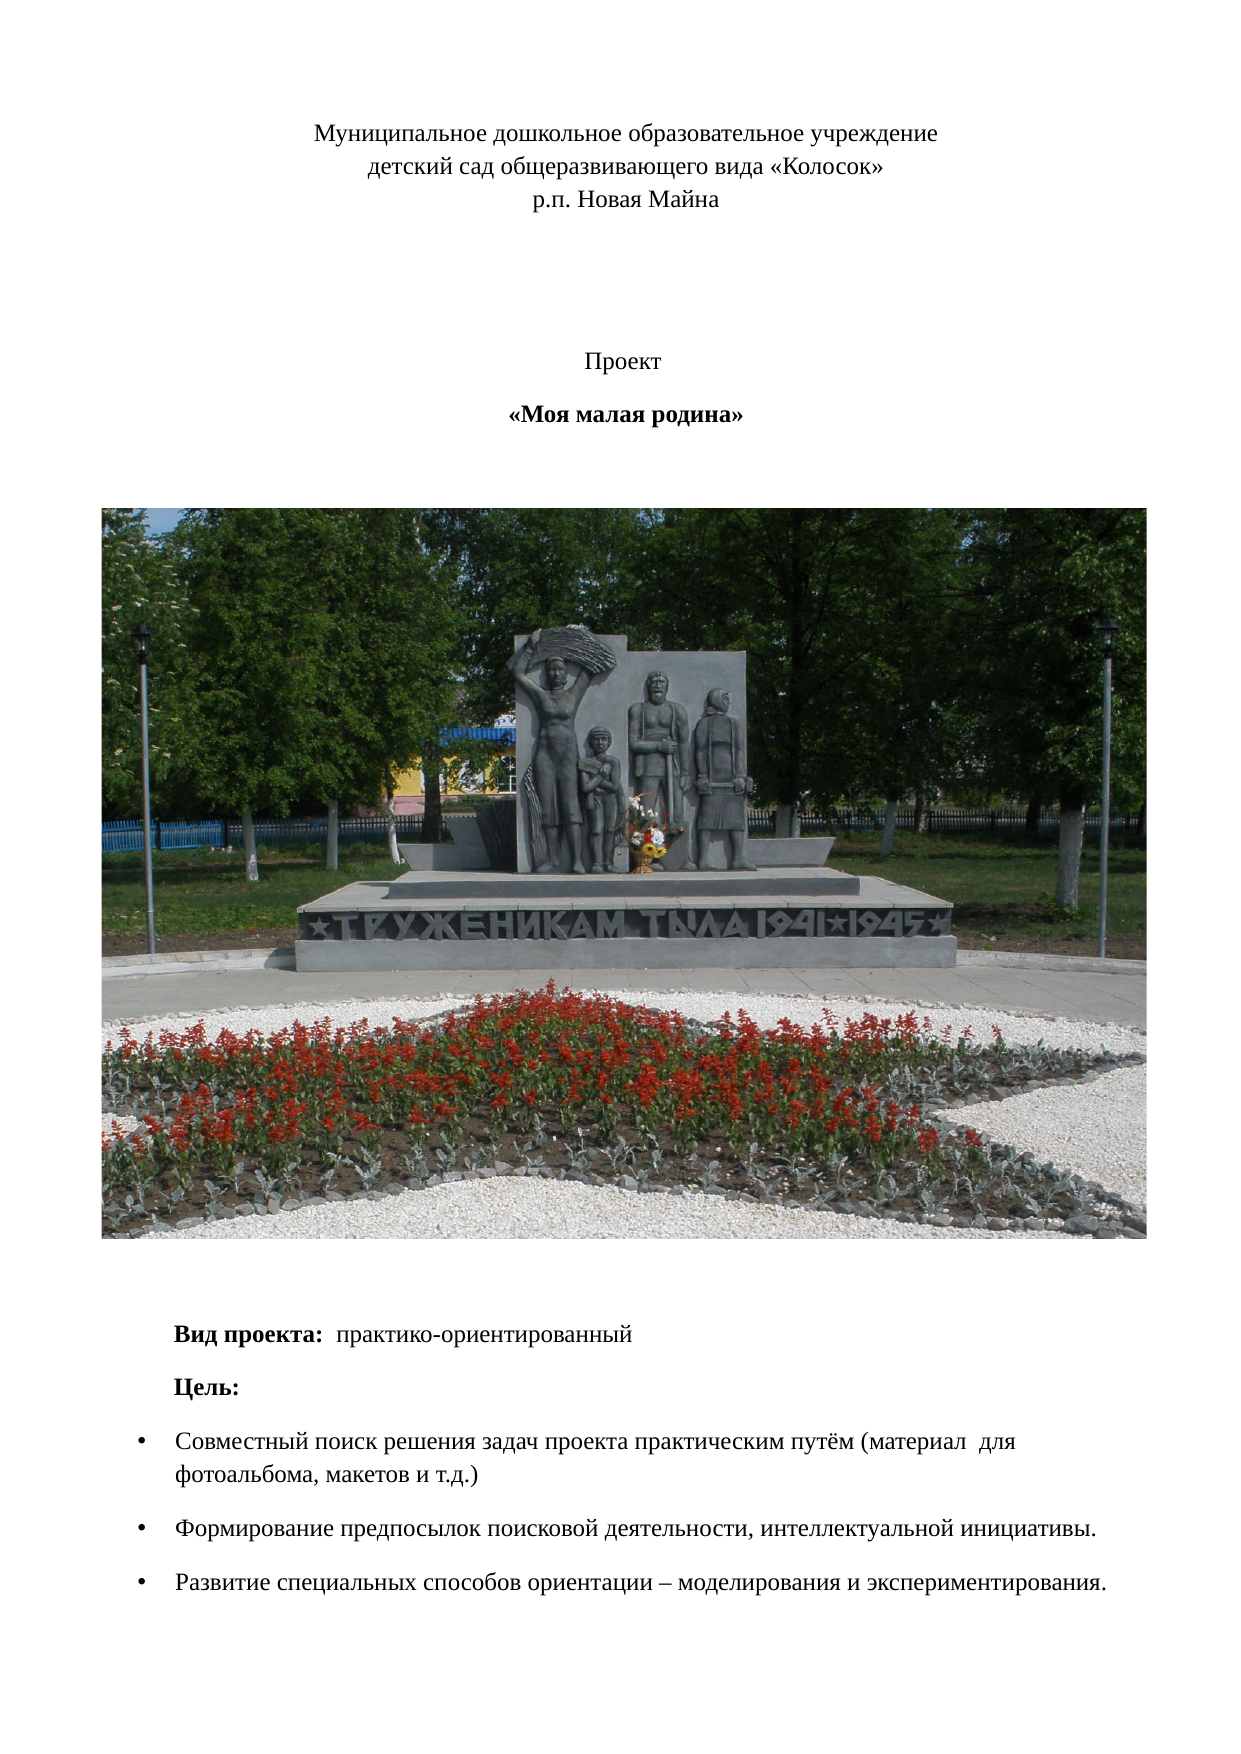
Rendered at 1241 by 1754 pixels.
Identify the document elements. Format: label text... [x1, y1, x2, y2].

picture [101, 508, 1147, 1239]
list Совместный поиск решения задач проекта практическим путём (материал для фотоальбома, макетов и т.д.) [137, 1426, 1152, 1488]
list Формирование предпосылок поисковой деятельности, интеллектуальной инициативы. [137, 1513, 1152, 1542]
text Проект [100, 346, 1152, 374]
text Цель: [100, 1372, 1152, 1401]
text «Моя малая родина» [100, 399, 1152, 428]
list Развитие специальных способов ориентации – моделирования и экспериментирования. [137, 1567, 1152, 1596]
text Вид проекта: практико-ориентированный [100, 1319, 1152, 1347]
text Муниципальное дошкольное образовательное учреждение детский сад общеразвивающего вида «Колосок» р.п. Новая Майна [100, 118, 1152, 213]
